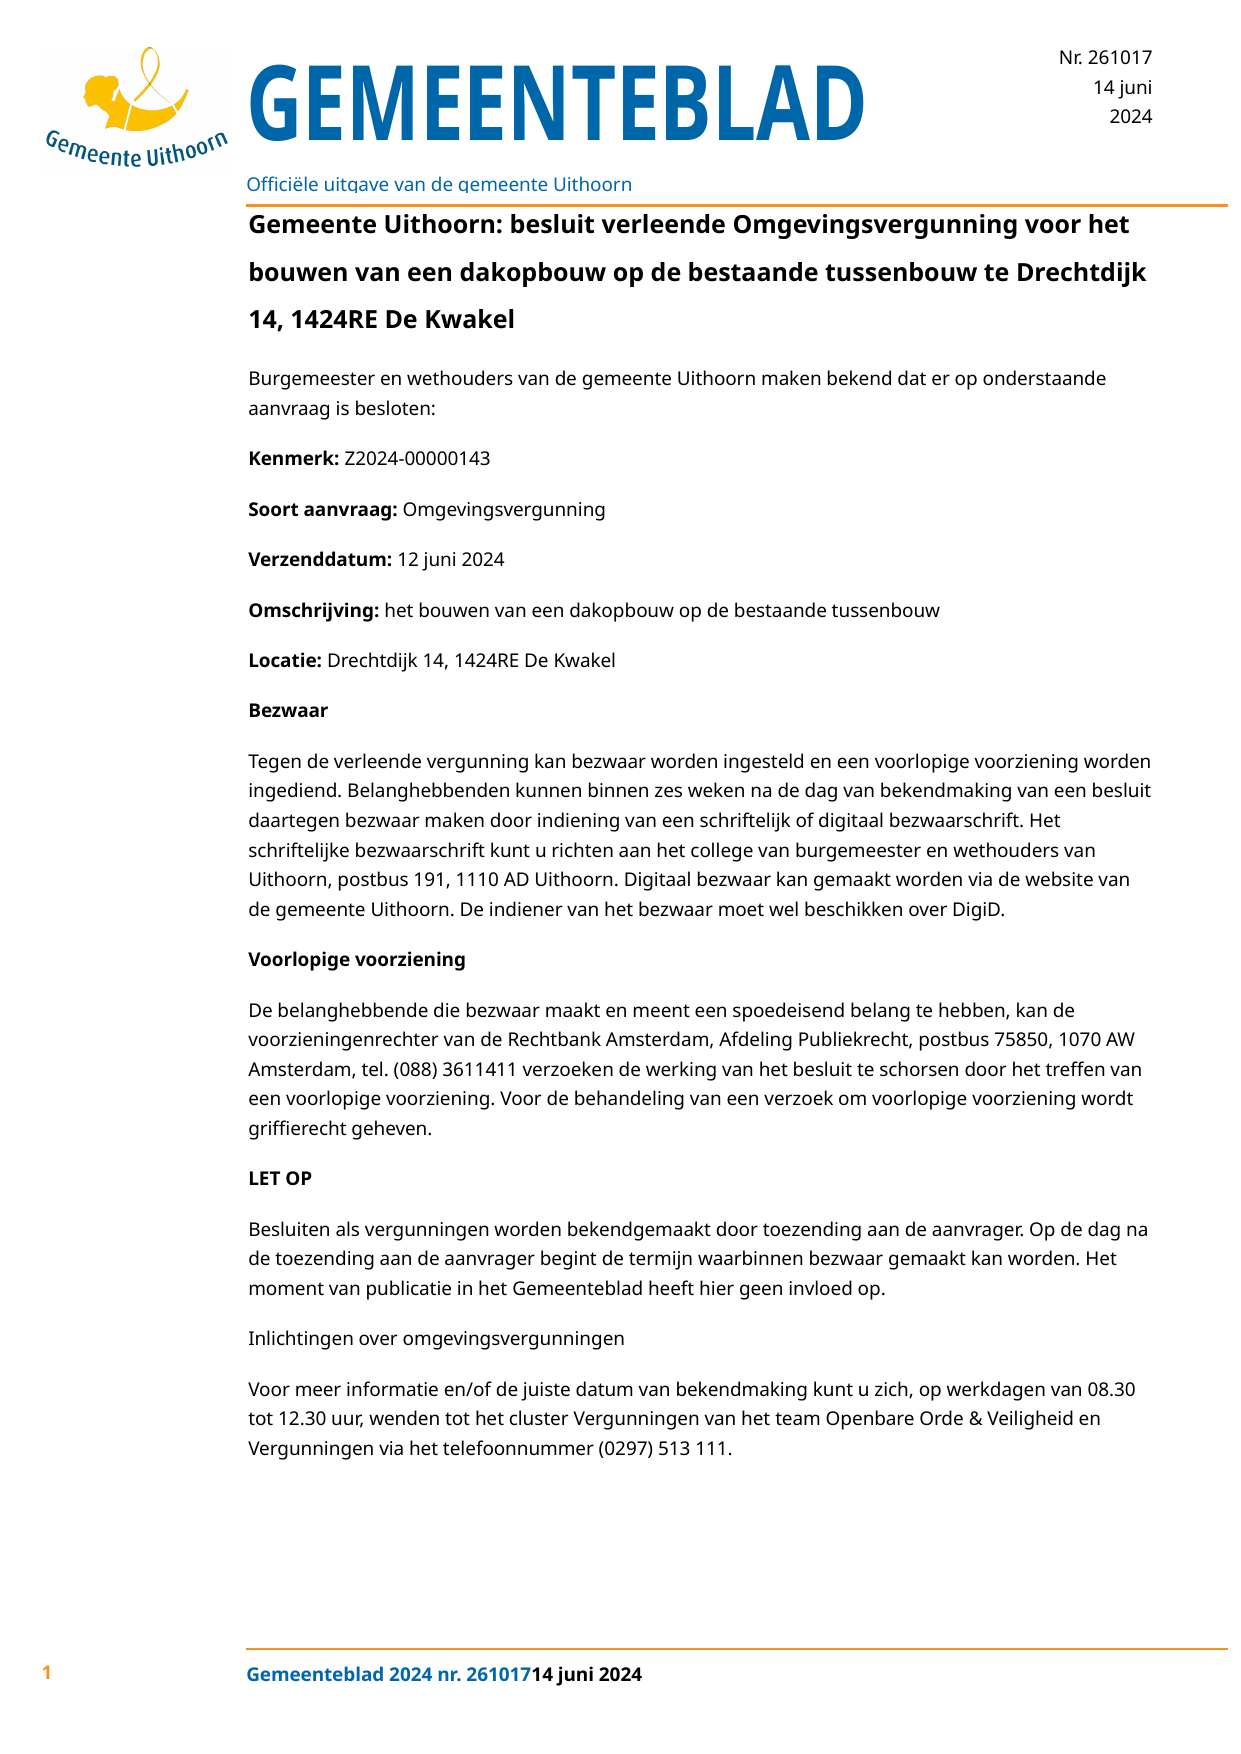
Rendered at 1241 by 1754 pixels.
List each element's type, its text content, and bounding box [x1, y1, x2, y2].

text Verzenddatum: 12 juni 2024 [248, 546, 1152, 572]
text LET OP [248, 1166, 1152, 1191]
text Omschrijving: het bouwen van een dakopbouw op de bestaande tussenbouw [248, 597, 1152, 622]
text Besluiten als vergunningen worden bekendgemaakt door toezending aan de aanvrager. Op de dag na de toezending aan de aanvrager begint de termijn waarbinnen bezwaar gemaakt kan worden. Het moment van publicatie in het Gemeenteblad heeft hier geen invloed op. [248, 1216, 1152, 1301]
text Inlichtingen over omgevingsvergunningen [248, 1326, 1152, 1351]
text Locatie: Drechtdijk 14, 1424RE De Kwakel [248, 647, 1152, 673]
text Voorlopige voorziening [248, 946, 1152, 972]
text Kenmerk: Z2024-00000143 [248, 446, 1152, 471]
text Burgemeester en wethouders van de gemeente Uithoorn maken bekend dat er op onderstaande aanvraag is besloten: [248, 366, 1152, 421]
text Gemeente Uithoorn: besluit verleende Omgevingsvergunning voor het bouwen van een dakopbouw op de bestaande tussenbouw te Drechtdijk 14, 1424RE De Kwakel [248, 207, 1152, 336]
text De belanghebbende die bezwaar maakt en meent een spoedeisend belang te hebben, kan de voorzieningenrechter van de Rechtbank Amsterdam, Afdeling Publiekrecht, postbus 75850, 1070 AW Amsterdam, tel. (088) 3611411 verzoeken de werking van het besluit te schorsen door het treffen van een voorlopige voorziening. Voor de behandeling van een verzoek om voorlopige voorziening wordt griffierecht geheven. [248, 997, 1152, 1141]
text Soort aanvraag: Omgevingsvergunning [248, 496, 1152, 522]
text Tegen de verleende vergunning kan bezwaar worden ingesteld en een voorlopige voorziening worden ingediend. Belanghebbenden kunnen binnen zes weken na de dag van bekendmaking van een besluit daartegen bezwaar maken door indiening van een schriftelijk of digitaal bezwaarschrift. Het schriftelijke bezwaarschrift kunt u richten aan het college van burgemeester en wethouders van Uithoorn, postbus 191, 1110 AD Uithoorn. Digitaal bezwaar kan gemaakt worden via de website van de gemeente Uithoorn. De indiener van het bezwaar moet wel beschikken over DigiD. [248, 748, 1152, 922]
picture [41, 47, 231, 172]
text Bezwaar [248, 698, 1152, 723]
text Voor meer informatie en/of de juiste datum van bekendmaking kunt u zich, op werkdagen van 08.30 tot 12.30 uur, wenden tot het cluster Vergunningen van het team Openbare Orde & Veiligheid en Vergunningen via het telefoonnummer (0297) 513 111. [248, 1376, 1152, 1461]
